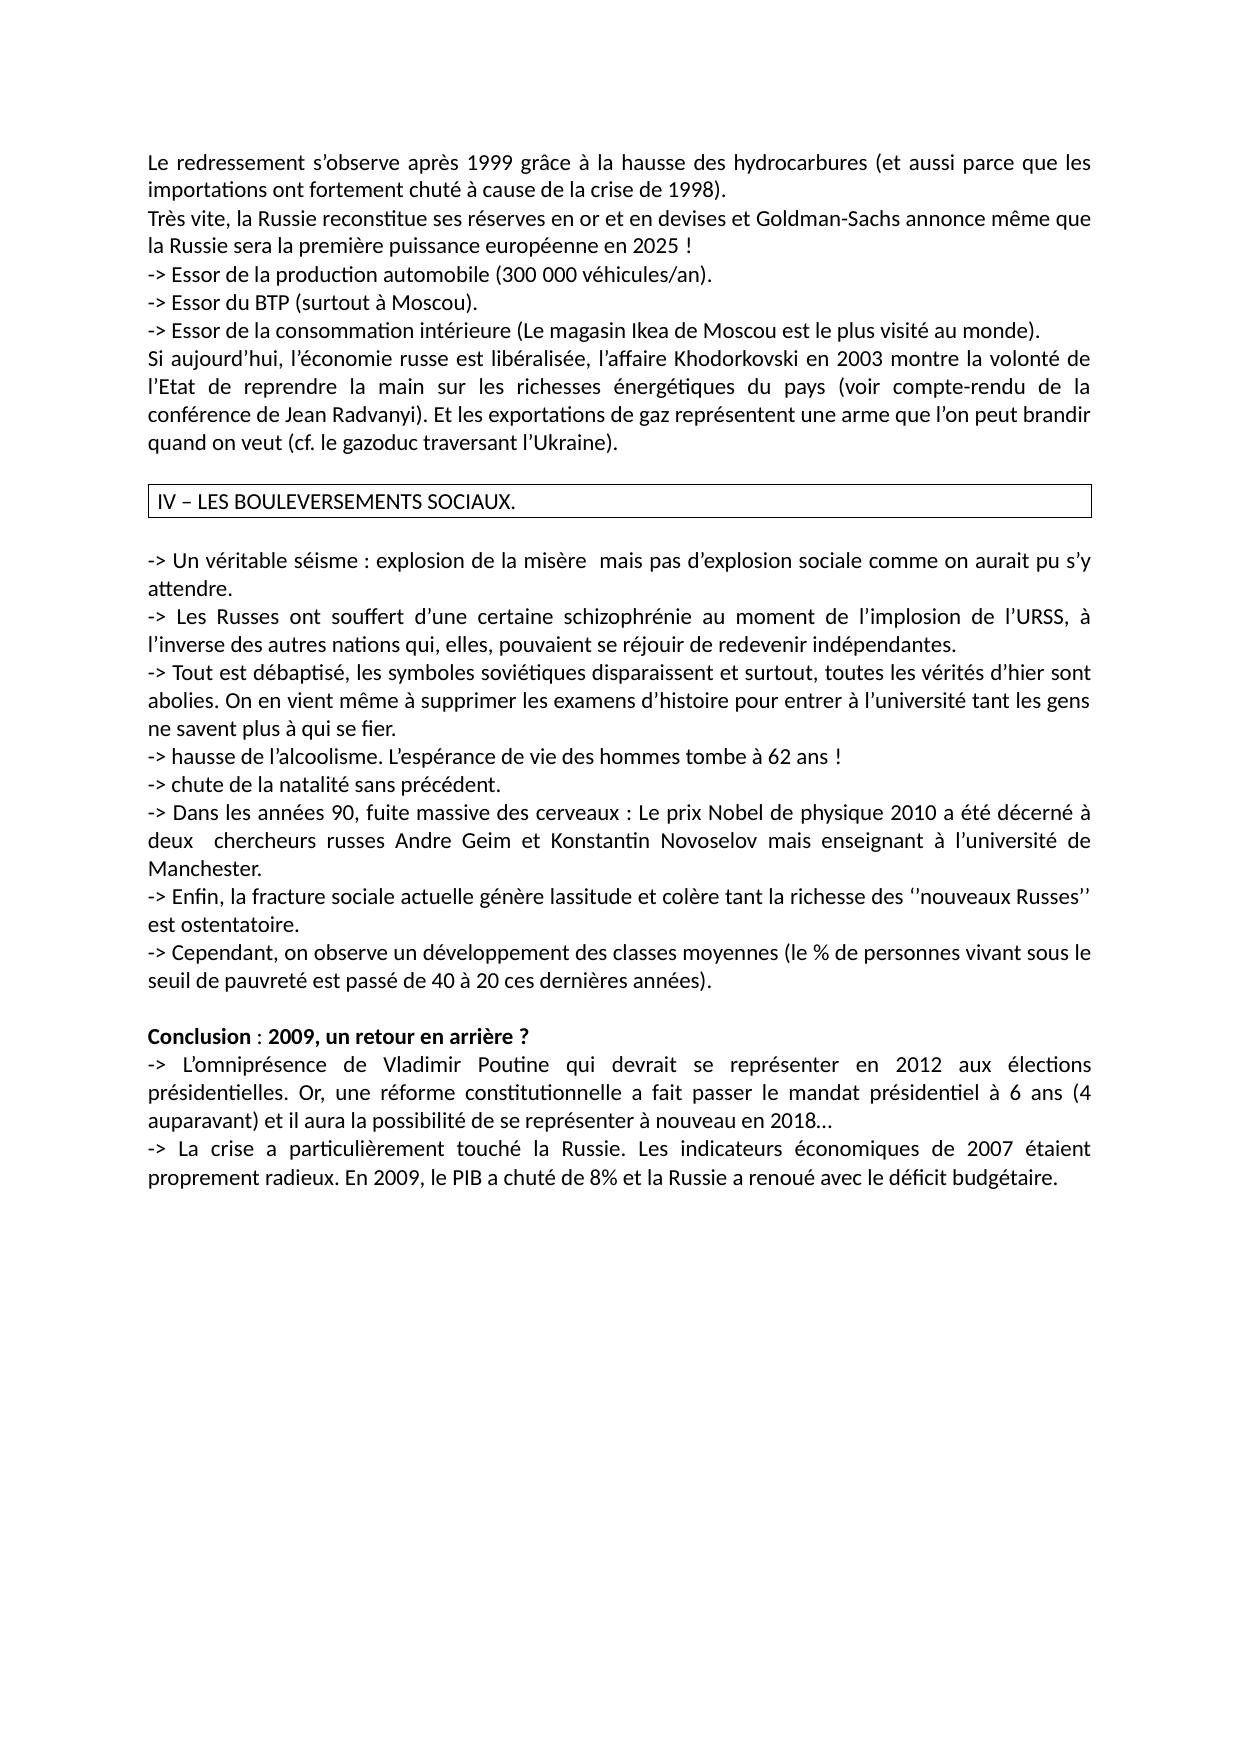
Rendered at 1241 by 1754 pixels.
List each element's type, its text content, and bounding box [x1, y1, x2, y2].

text Si aujourd’hui, l’économie russe est libéralisée, l’affaire Khodorkovski en 2003 montre la volonté de l’Etat de reprendre la main sur les richesses énergétiques du pays (voir compte-rendu de la conférence de Jean Radvanyi). Et les exportations de gaz représentent une arme que l’on peut brandir quand on veut (cf. le gazoduc traversant l’Ukraine). [148, 344, 1092, 456]
text -> Dans les années 90, fuite massive des cerveaux : Le prix Nobel de physique 2010 a été décerné à deux chercheurs russes Andre Geim et Konstantin Novoselov mais enseignant à l’université de Manchester. [148, 798, 1092, 882]
text Très vite, la Russie reconstitue ses réserves en or et en devises et Goldman-Sachs annonce même que la Russie sera la première puissance européenne en 2025 ! [148, 204, 1092, 260]
text -> Les Russes ont souffert d’une certaine schizophrénie au moment de l’implosion de l’URSS, à l’inverse des autres nations qui, elles, pouvaient se réjouir de redevenir indépendantes. [148, 602, 1092, 658]
text -> hausse de l’alcoolisme. L’espérance de vie des hommes tombe à 62 ans ! [148, 742, 1092, 770]
text Le redressement s’observe après 1999 grâce à la hausse des hydrocarbures (et aussi parce que les importations ont fortement chuté à cause de la crise de 1998). [148, 148, 1092, 204]
text -> Enfin, la fracture sociale actuelle génère lassitude et colère tant la richesse des ‘’nouveaux Russes’’ est ostentatoire. [148, 882, 1092, 938]
text -> La crise a particulièrement touché la Russie. Les indicateurs économiques de 2007 étaient proprement radieux. En 2009, le PIB a chuté de 8% et la Russie a renoué avec le déficit budgétaire. [148, 1134, 1092, 1191]
text -> Essor de la production automobile (300 000 véhicules/an). [148, 260, 1092, 288]
text -> Cependant, on observe un développement des classes moyennes (le % de personnes vivant sous le seuil de pauvreté est passé de 40 à 20 ces dernières années). [148, 938, 1092, 994]
text -> Tout est débaptisé, les symboles soviétiques disparaissent et surtout, toutes les vérités d’hier sont abolies. On en vient même à supprimer les examens d’histoire pour entrer à l’université tant les gens ne savent plus à qui se fier. [148, 658, 1092, 742]
text Conclusion : 2009, un retour en arrière ? [148, 1022, 1092, 1051]
text -> Essor du BTP (surtout à Moscou). [148, 288, 1092, 316]
text -> chute de la natalité sans précédent. [148, 770, 1092, 798]
text IV – LES BOULEVERSEMENTS SOCIAUX. [149, 485, 1091, 517]
text -> L’omniprésence de Vladimir Poutine qui devrait se représenter en 2012 aux élections présidentielles. Or, une réforme constitutionnelle a fait passer le mandat présidentiel à 6 ans (4 auparavant) et il aura la possibilité de se représenter à nouveau en 2018… [148, 1051, 1092, 1134]
text -> Essor de la consommation intérieure (Le magasin Ikea de Moscou est le plus visité au monde). [148, 316, 1092, 344]
text -> Un véritable séisme : explosion de la misère mais pas d’explosion sociale comme on aurait pu s’y attendre. [148, 546, 1092, 602]
